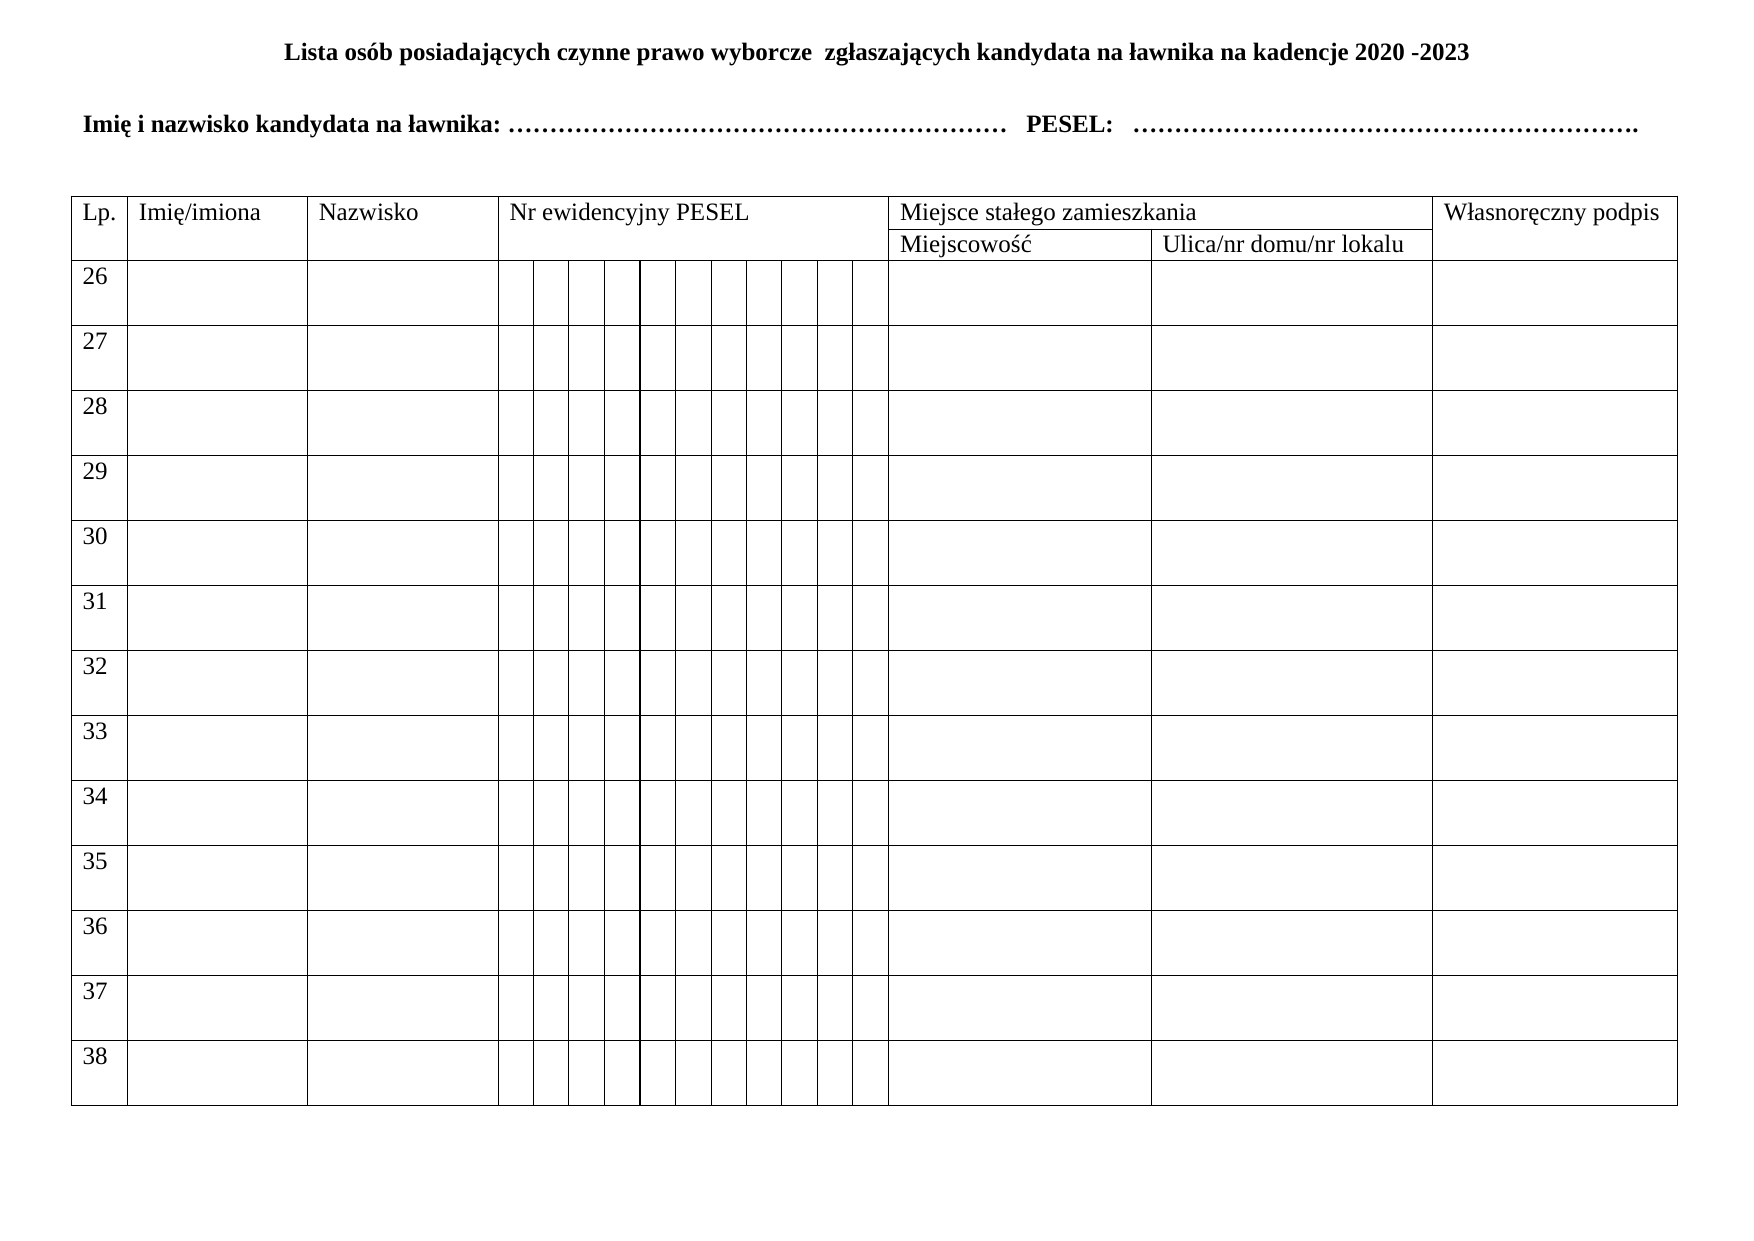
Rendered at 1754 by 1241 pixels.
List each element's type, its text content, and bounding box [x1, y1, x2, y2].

table_cell [712, 716, 746, 780]
table_cell [308, 456, 498, 520]
table_cell [1152, 1041, 1432, 1105]
table_cell [712, 391, 746, 455]
table_cell [818, 781, 852, 845]
table_header Lp. [72, 197, 127, 260]
table_cell [1152, 911, 1432, 975]
table_cell [853, 586, 888, 650]
table_cell [853, 716, 888, 780]
table_cell [712, 521, 746, 585]
table_cell [605, 716, 639, 780]
table_cell [782, 456, 817, 520]
table_cell [782, 521, 817, 585]
table_cell [747, 456, 781, 520]
table_cell [712, 781, 746, 845]
table_cell [534, 261, 568, 325]
table_cell [605, 456, 639, 520]
table_cell [1152, 261, 1432, 325]
table_cell [569, 391, 604, 455]
table_cell [889, 846, 1151, 910]
table_cell [499, 1041, 533, 1105]
table_cell [747, 846, 781, 910]
table_cell [308, 1041, 498, 1105]
table_cell 33 [72, 716, 127, 780]
table_cell [1152, 391, 1432, 455]
table_cell [605, 976, 639, 1040]
table_cell [1433, 651, 1677, 715]
table_cell [128, 391, 307, 455]
table_cell [308, 521, 498, 585]
table_cell [641, 521, 675, 585]
table_cell [534, 391, 568, 455]
table_header Własnoręczny podpis [1433, 197, 1677, 260]
table_cell [676, 781, 711, 845]
table_cell [853, 391, 888, 455]
table_cell [641, 781, 675, 845]
table_cell [569, 586, 604, 650]
table_cell [853, 976, 888, 1040]
table_cell [676, 651, 711, 715]
table_cell [853, 326, 888, 390]
table_cell [308, 391, 498, 455]
table_cell [1433, 391, 1677, 455]
table_cell [712, 911, 746, 975]
table_cell [308, 911, 498, 975]
table_cell [818, 1041, 852, 1105]
table_cell [569, 261, 604, 325]
table_cell [641, 261, 675, 325]
table_cell 34 [72, 781, 127, 845]
table_cell [818, 651, 852, 715]
table_cell [605, 911, 639, 975]
table_cell [534, 846, 568, 910]
table_cell [889, 781, 1151, 845]
table_cell 27 [72, 326, 127, 390]
table_cell [1433, 846, 1677, 910]
table_cell [534, 1041, 568, 1105]
table_cell [128, 261, 307, 325]
table_cell [676, 326, 711, 390]
table_cell [569, 521, 604, 585]
table_cell [889, 976, 1151, 1040]
table_cell [782, 651, 817, 715]
table_cell [676, 976, 711, 1040]
table_cell [641, 716, 675, 780]
table_cell [308, 261, 498, 325]
table_cell Ulica/nr domu/nr lokalu [1152, 230, 1432, 260]
table_cell [853, 1041, 888, 1105]
table_cell [308, 651, 498, 715]
table_cell [676, 521, 711, 585]
table_header Imię/imiona [128, 197, 307, 260]
table_cell [641, 846, 675, 910]
table_cell [641, 586, 675, 650]
table_cell [641, 1041, 675, 1105]
table_cell [782, 326, 817, 390]
table_cell [569, 1041, 604, 1105]
table_cell [782, 586, 817, 650]
table_cell [818, 456, 852, 520]
table_cell [818, 976, 852, 1040]
table_cell [569, 781, 604, 845]
table_cell [499, 911, 533, 975]
table_cell [889, 261, 1151, 325]
table_cell [605, 326, 639, 390]
table_cell [782, 781, 817, 845]
table_header Nazwisko [308, 197, 498, 260]
table_cell [853, 651, 888, 715]
table_cell [1433, 261, 1677, 325]
table_cell [605, 521, 639, 585]
table_cell [676, 911, 711, 975]
table_cell [889, 586, 1151, 650]
table_cell [128, 586, 307, 650]
table_cell [782, 716, 817, 780]
table_cell 29 [72, 456, 127, 520]
table_cell [712, 261, 746, 325]
table_cell [534, 781, 568, 845]
table_cell [818, 326, 852, 390]
table_cell [641, 326, 675, 390]
table_cell [676, 846, 711, 910]
table_cell [128, 1041, 307, 1105]
table_cell [308, 846, 498, 910]
table_cell [676, 716, 711, 780]
table_cell [853, 521, 888, 585]
table_cell [747, 781, 781, 845]
table_cell [128, 911, 307, 975]
table_cell [782, 911, 817, 975]
table_cell [889, 456, 1151, 520]
table_cell [747, 586, 781, 650]
table_cell [1433, 326, 1677, 390]
table_cell [712, 456, 746, 520]
table_cell [676, 1041, 711, 1105]
table_cell [569, 846, 604, 910]
table_cell [889, 651, 1151, 715]
table_cell [889, 326, 1151, 390]
table_cell 32 [72, 651, 127, 715]
table_cell [818, 716, 852, 780]
table_cell [569, 716, 604, 780]
table_cell [676, 586, 711, 650]
table_cell [308, 326, 498, 390]
table_cell [641, 911, 675, 975]
table_cell [605, 1041, 639, 1105]
table_cell [818, 586, 852, 650]
table_cell [782, 976, 817, 1040]
table_cell 28 [72, 391, 127, 455]
table_cell [712, 976, 746, 1040]
table_cell [818, 521, 852, 585]
table_cell [128, 716, 307, 780]
table_cell [499, 651, 533, 715]
table_cell [889, 391, 1151, 455]
table_cell [782, 391, 817, 455]
table_cell [818, 391, 852, 455]
table_cell [499, 456, 533, 520]
table_cell [534, 521, 568, 585]
table_cell [605, 781, 639, 845]
table_cell [128, 976, 307, 1040]
table_cell [308, 781, 498, 845]
table_cell [605, 586, 639, 650]
table_cell [782, 261, 817, 325]
table_cell [641, 391, 675, 455]
table_cell [1152, 716, 1432, 780]
table_cell [676, 456, 711, 520]
table_cell [534, 651, 568, 715]
table_cell [853, 911, 888, 975]
table_cell [499, 846, 533, 910]
table_cell [534, 586, 568, 650]
table_cell [747, 651, 781, 715]
table_cell [534, 716, 568, 780]
table_cell [641, 976, 675, 1040]
table_cell [605, 651, 639, 715]
table_cell [499, 261, 533, 325]
table_cell [712, 326, 746, 390]
table_cell [605, 261, 639, 325]
text Imię i nazwisko kandydata na ławnika: …………………………………………………… PESEL: ……………………………………………………. [83, 109, 1671, 138]
table_cell [1152, 456, 1432, 520]
table_cell [853, 261, 888, 325]
table_cell [605, 391, 639, 455]
table_cell [747, 976, 781, 1040]
table_cell [1433, 586, 1677, 650]
table_cell [1152, 976, 1432, 1040]
table_cell [1152, 586, 1432, 650]
table_cell [1152, 326, 1432, 390]
table_cell 31 [72, 586, 127, 650]
table_cell [308, 716, 498, 780]
table_cell [853, 456, 888, 520]
table_cell [534, 326, 568, 390]
table_cell [1433, 781, 1677, 845]
table_cell [1152, 651, 1432, 715]
table_cell [747, 911, 781, 975]
table_cell [676, 391, 711, 455]
table_cell [641, 456, 675, 520]
table_cell [1152, 846, 1432, 910]
table_cell [569, 456, 604, 520]
table_cell [569, 326, 604, 390]
table_cell [747, 716, 781, 780]
table_cell [1433, 976, 1677, 1040]
table_cell [128, 456, 307, 520]
table_cell [712, 586, 746, 650]
table_cell [499, 781, 533, 845]
table_cell [534, 456, 568, 520]
table_cell [889, 716, 1151, 780]
table_header Miejsce stałego zamieszkania [889, 197, 1432, 228]
table_cell 37 [72, 976, 127, 1040]
table_cell [499, 586, 533, 650]
table_cell [782, 846, 817, 910]
table_cell [569, 651, 604, 715]
table_cell [1433, 456, 1677, 520]
table_cell [499, 521, 533, 585]
table_cell [712, 846, 746, 910]
table_cell [712, 651, 746, 715]
table_cell [818, 846, 852, 910]
table_cell [747, 261, 781, 325]
table_cell [889, 1041, 1151, 1105]
table_cell [1152, 781, 1432, 845]
table_cell [1433, 716, 1677, 780]
table_cell [712, 1041, 746, 1105]
table_cell [308, 586, 498, 650]
table_cell [128, 781, 307, 845]
table_cell 35 [72, 846, 127, 910]
table_cell [128, 521, 307, 585]
table_cell [1433, 521, 1677, 585]
table_cell [534, 976, 568, 1040]
table_cell [1433, 911, 1677, 975]
table_cell [128, 326, 307, 390]
table_cell [499, 716, 533, 780]
table_cell [853, 781, 888, 845]
table_cell [499, 976, 533, 1040]
table_cell [308, 976, 498, 1040]
table_cell 38 [72, 1041, 127, 1105]
table_cell [747, 326, 781, 390]
table_cell [641, 651, 675, 715]
table_cell [889, 521, 1151, 585]
table_cell [499, 391, 533, 455]
table_cell [747, 1041, 781, 1105]
table_cell [818, 911, 852, 975]
table_cell [128, 651, 307, 715]
table_cell [853, 846, 888, 910]
table_cell [569, 976, 604, 1040]
table_cell [1152, 521, 1432, 585]
table_cell [605, 846, 639, 910]
table_cell [747, 521, 781, 585]
table_cell [747, 391, 781, 455]
table_cell 36 [72, 911, 127, 975]
table_cell [889, 911, 1151, 975]
table_cell [569, 911, 604, 975]
table_cell [676, 261, 711, 325]
table_cell 26 [72, 261, 127, 325]
table_cell [1433, 1041, 1677, 1105]
table_cell Miejscowość [889, 230, 1151, 260]
table_cell [499, 326, 533, 390]
table_cell [782, 1041, 817, 1105]
table_header Nr ewidencyjny PESEL [499, 197, 888, 260]
text Lista osób posiadających czynne prawo wyborcze zgłaszających kandydata na ławnika na kadencje 2020 -2023 [83, 37, 1671, 66]
table_cell [534, 911, 568, 975]
table_cell [818, 261, 852, 325]
table_cell 30 [72, 521, 127, 585]
table_cell [128, 846, 307, 910]
